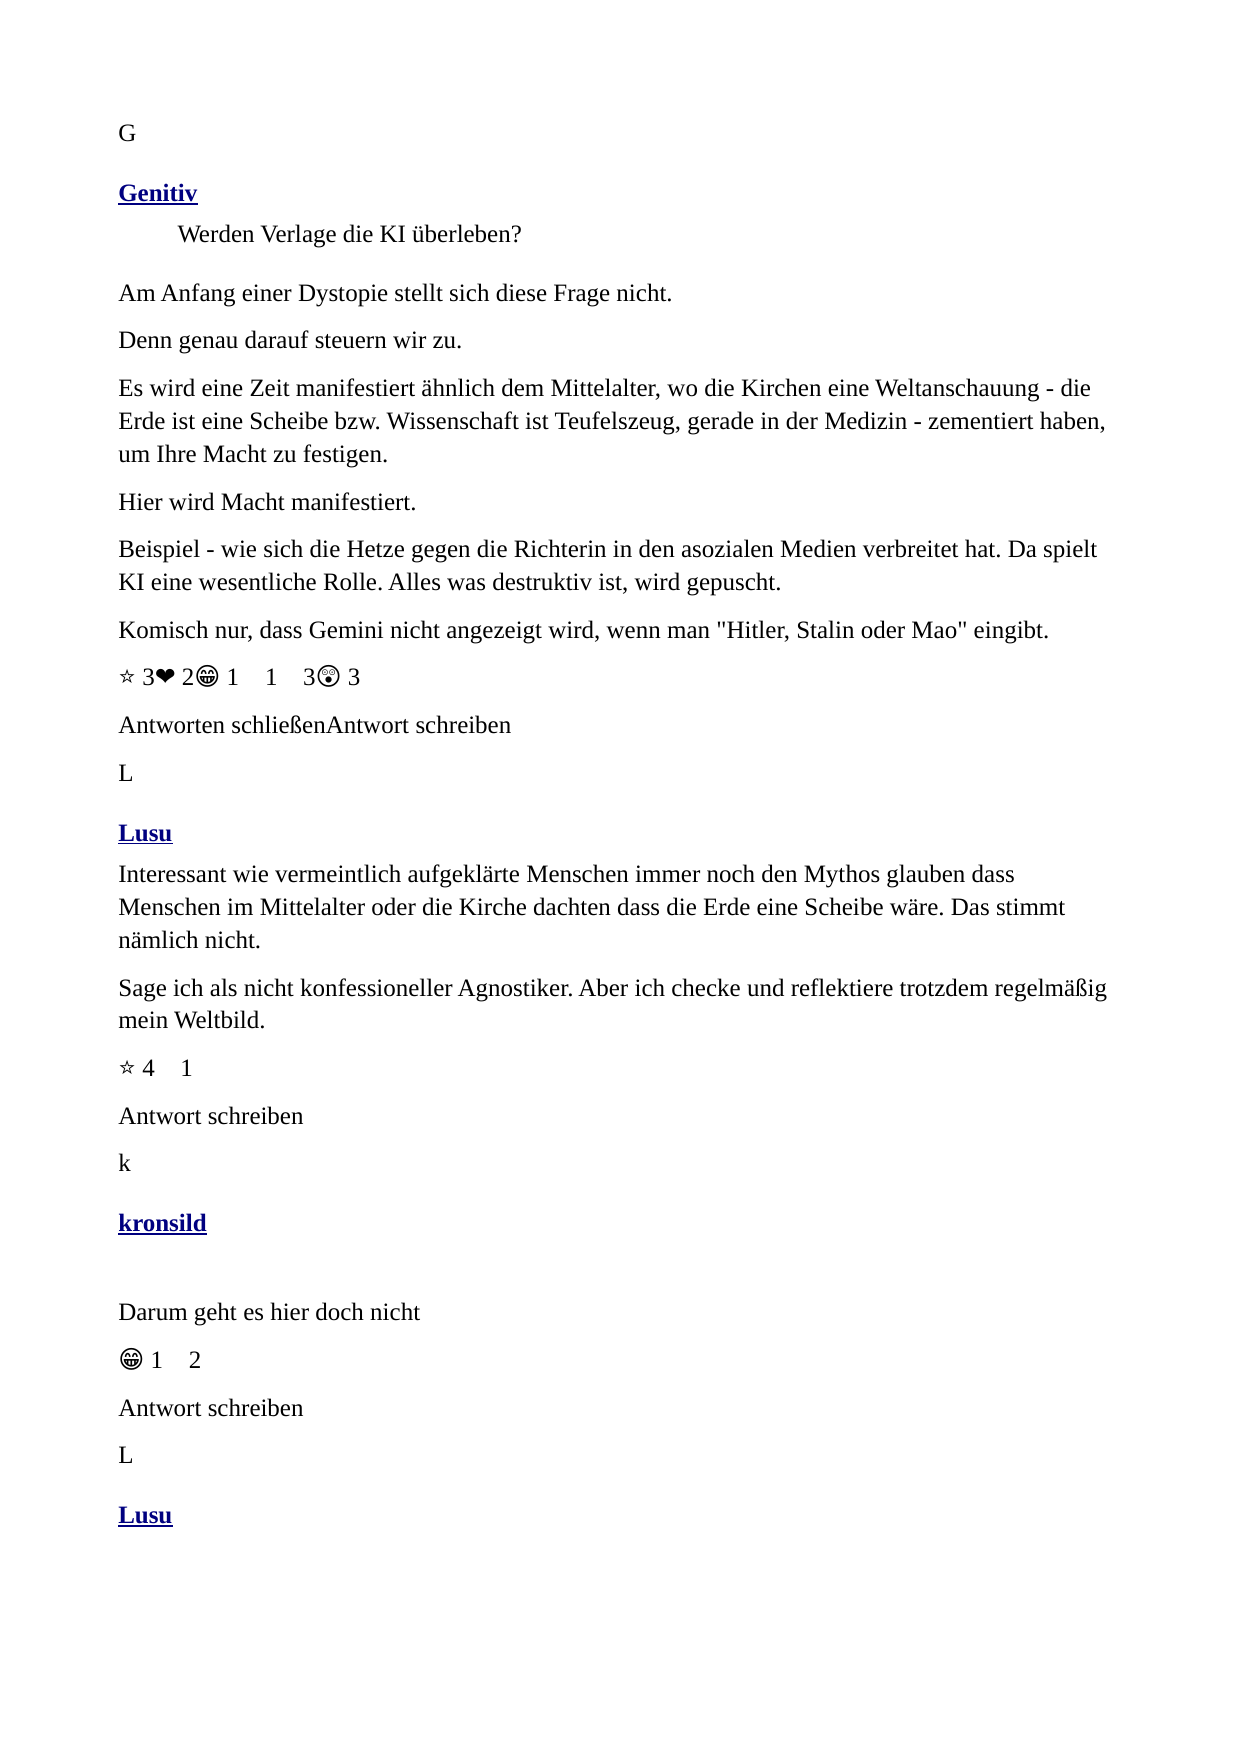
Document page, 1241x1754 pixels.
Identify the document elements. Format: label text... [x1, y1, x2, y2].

text Es wird eine Zeit manifestiert ähnlich dem Mittelalter, wo die Kirchen eine Weltanschauung - die Erde ist eine Scheibe bzw. Wissenschaft ist Teufelszeug, gerade in der Medizin - zementiert haben, um Ihre Macht zu festigen. [118, 373, 1122, 468]
text Darum geht es hier doch nicht [118, 1297, 1122, 1326]
text 😁 1🤨 2 [118, 1345, 1122, 1374]
text Am Anfang einer Dystopie stellt sich diese Frage nicht. [118, 278, 1122, 306]
subtitle Genitiv [118, 178, 1122, 207]
text ⭐️ 3❤️ 2😁 1🙁 1🤨 3😲 3 [118, 662, 1122, 691]
subtitle Lusu [118, 818, 1122, 846]
subtitle Lusu [118, 1500, 1122, 1529]
text Antwort schreiben [118, 1393, 1122, 1421]
text Komisch nur, dass Gemini nicht angezeigt wird, wenn man "Hitler, Stalin oder Mao" eingibt. [118, 615, 1122, 643]
text Antworten schließenAntwort schreiben [118, 710, 1122, 739]
text Beispiel - wie sich die Hetze gegen die Richterin in den asozialen Medien verbreitet hat. Da spielt KI eine wesentliche Rolle. Alles was destruktiv ist, wird gepuscht. [118, 534, 1122, 596]
text ⭐️ 4🤨 1 [118, 1053, 1122, 1082]
text L [118, 758, 1122, 786]
subtitle kronsild [118, 1208, 1122, 1237]
text Antwort schreiben [118, 1101, 1122, 1129]
text k [118, 1148, 1122, 1177]
text G [118, 118, 1122, 147]
text Werden Verlage die KI überleben? [177, 219, 1063, 248]
text Hier wird Macht manifestiert. [118, 487, 1122, 515]
text Interessant wie vermeintlich aufgeklärte Menschen immer noch den Mythos glauben dass Menschen im Mittelalter oder die Kirche dachten dass die Erde eine Scheibe wäre. Das stimmt nämlich nicht. [118, 859, 1122, 954]
text Denn genau darauf steuern wir zu. [118, 325, 1122, 354]
text Sage ich als nicht konfessioneller Agnostiker. Aber ich checke und reflektiere trotzdem regelmäßig mein Weltbild. [118, 973, 1122, 1034]
text L [118, 1440, 1122, 1469]
